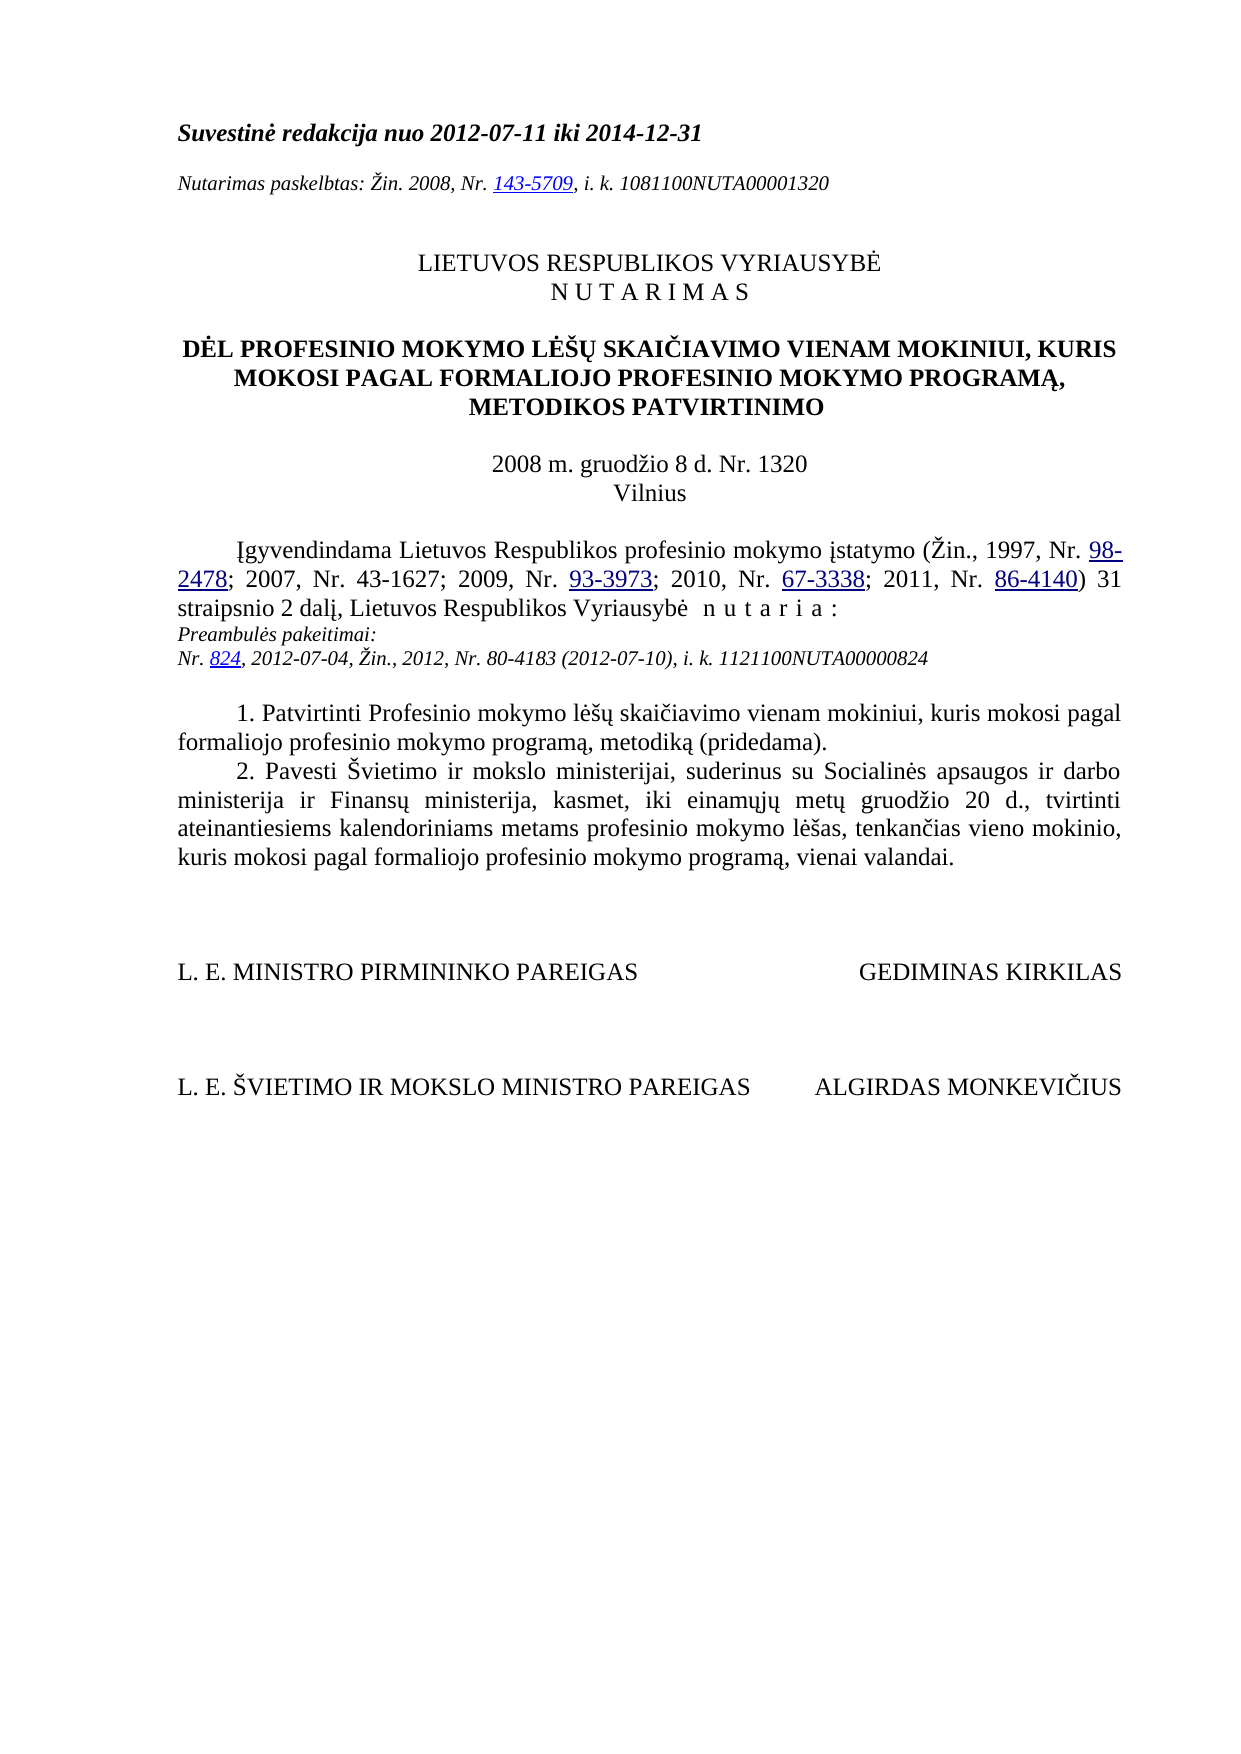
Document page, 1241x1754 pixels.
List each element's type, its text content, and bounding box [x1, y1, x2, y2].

text NUTARIMAS [177, 277, 1122, 305]
text Nr. 824, 2012-07-04, Žin., 2012, Nr. 80-4183 (2012-07-10), i. k. 1121100NUTA00000824 [177, 646, 1122, 670]
text Preambulės pakeitimai: [177, 622, 1122, 646]
text Įgyvendindama Lietuvos Respublikos profesinio mokymo įstatymo (Žin., 1997, Nr. 98-2478; 2007, Nr. 43-1627; 2009, Nr. 93-3973; 2010, Nr. 67-3338; 2011, Nr. 86-4140) 31 straipsnio 2 dalį, Lietuvos Respublikos Vyriausybė nutaria: [177, 535, 1122, 622]
text Nutarimas paskelbtas: Žin. 2008, Nr. 143-5709, i. k. 1081100NUTA00001320 [177, 171, 1122, 195]
text Vilnius [177, 478, 1122, 507]
text 1. Patvirtinti Profesinio mokymo lėšų skaičiavimo vienam mokiniui, kuris mokosi pagal formaliojo profesinio mokymo programą, metodiką (pridedama). [177, 698, 1122, 756]
text DĖL PROFESINIO MOKYMO LĖŠŲ SKAIČIAVIMO VIENAM MOKINIUI, KURIS MOKOSI PAGAL FORMALIOJO PROFESINIO MOKYMO PROGRAMĄ, METODIKOS PATVIRTINIMO [177, 334, 1122, 420]
text 2008 m. gruodžio 8 d. Nr. 1320 [177, 449, 1122, 478]
text L. E. ŠVIETIMO IR MOKSLO MINISTRO PAREIGAS ALGIRDAS MONKEVIČIUS [177, 1072, 1122, 1101]
text Lietuvos Respublikos Vyriausybė [177, 248, 1122, 277]
text L. E. MINISTRO PIRMININKO PAREIGAS GEDIMINAS KIRKILAS [177, 957, 1122, 986]
text 2. Pavesti Švietimo ir mokslo ministerijai, suderinus su Socialinės apsaugos ir darbo ministerija ir Finansų ministerija, kasmet, iki einamųjų metų gruodžio 20 d., tvirtinti ateinantiesiems kalendoriniams metams profesinio mokymo lėšas, tenkančias vieno mokinio, kuris mokosi pagal formaliojo profesinio mokymo programą, vienai valandai. [177, 756, 1122, 871]
text Suvestinė redakcija nuo 2012-07-11 iki 2014-12-31 [177, 118, 1122, 147]
